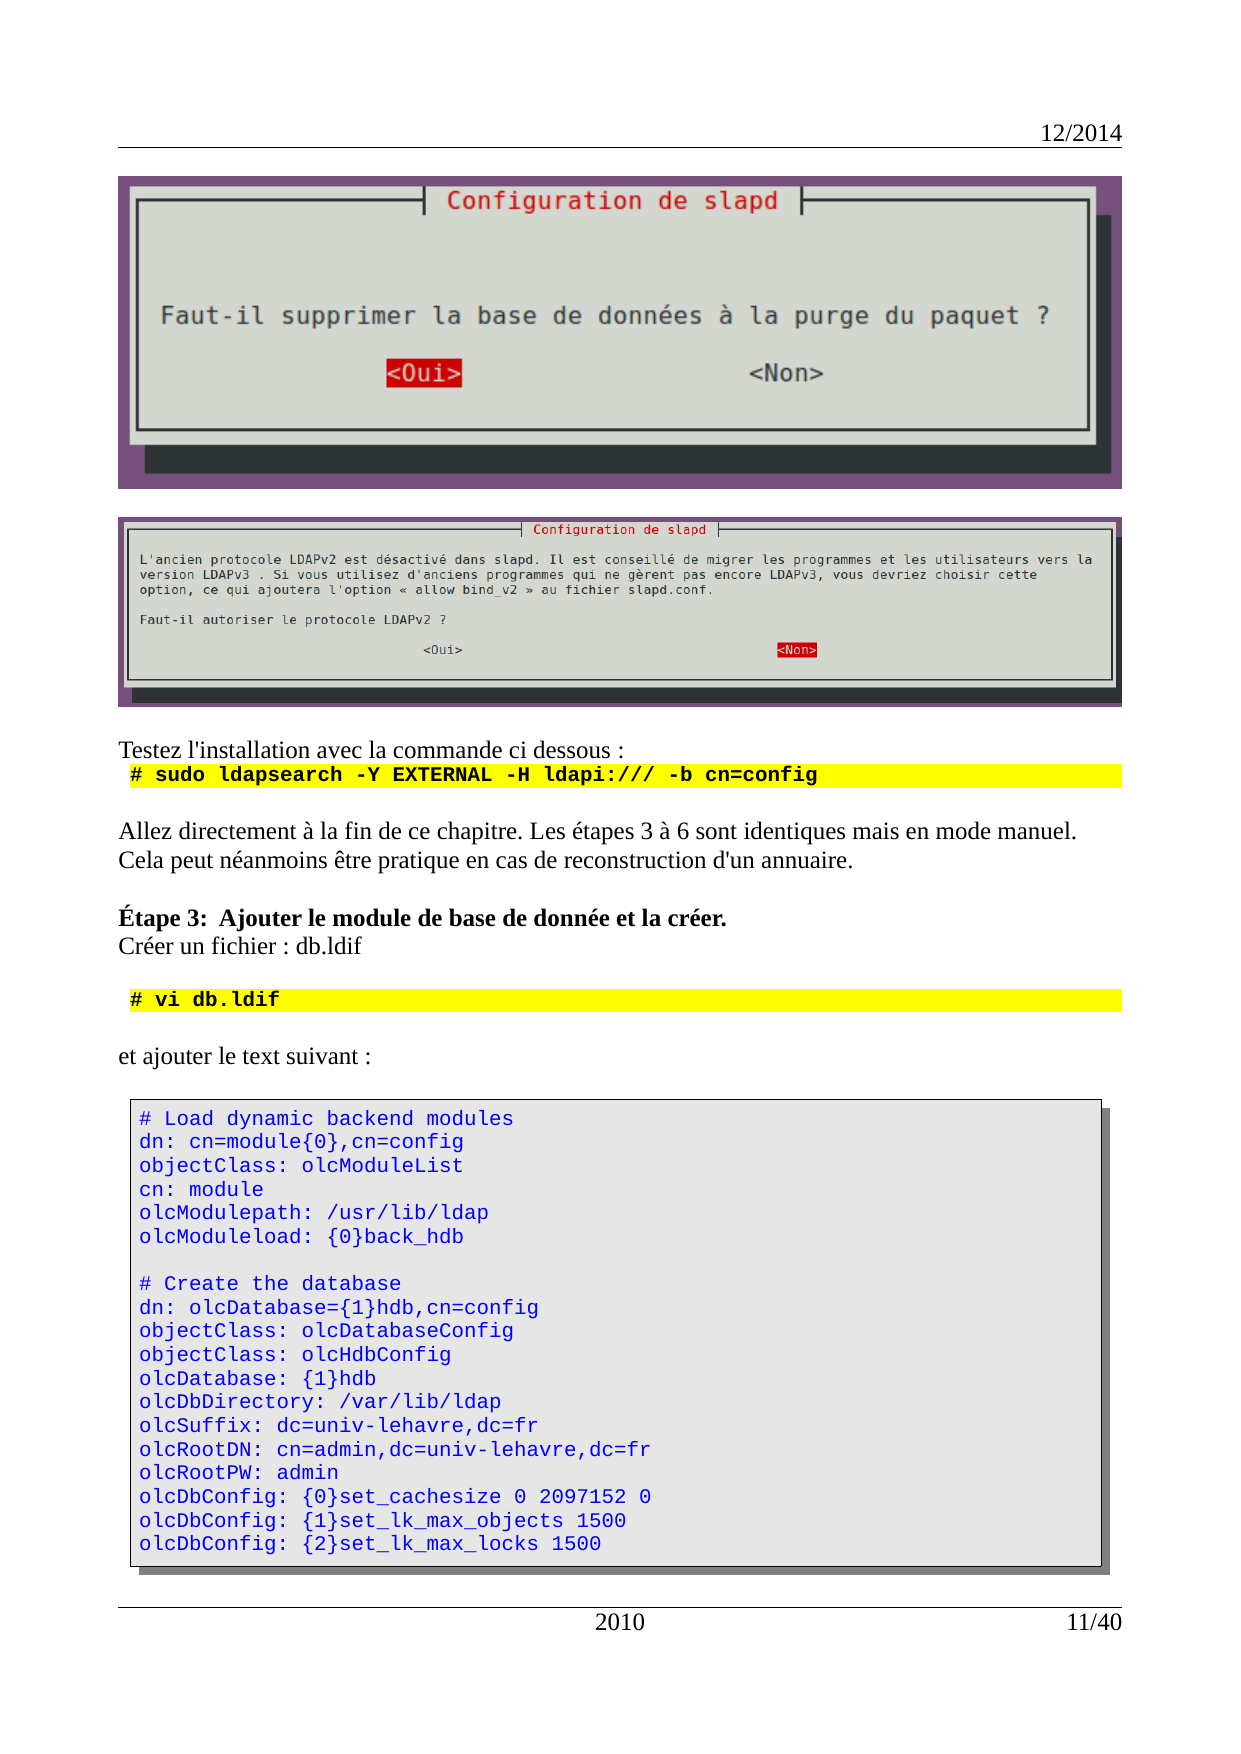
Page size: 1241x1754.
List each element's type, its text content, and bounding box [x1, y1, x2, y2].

text olcDbDirectory: /var/lib/ldap [131, 1382, 1101, 1406]
text # vi db.ldif [130, 989, 1122, 1012]
text # Load dynamic backend modules [131, 1100, 1101, 1122]
text olcSuffix: dc=univ-lehavre,dc=fr [131, 1406, 1101, 1430]
text Testez l'installation avec la commande ci dessous : [118, 735, 1122, 764]
text # Create the database [131, 1264, 1101, 1288]
text objectClass: olcDatabaseConfig [131, 1312, 1101, 1335]
text objectClass: olcHdbConfig [131, 1335, 1101, 1359]
text Étape 3: Ajouter le module de base de donnée et la créer. [118, 903, 1122, 931]
text Cela peut néanmoins être pratique en cas de reconstruction d'un annuaire. [118, 845, 1122, 874]
picture [118, 517, 1122, 707]
text cn: module [131, 1170, 1101, 1193]
text olcRootPW: admin [131, 1453, 1101, 1477]
picture [118, 176, 1122, 489]
text et ajouter le text suivant : [118, 1041, 1122, 1070]
text olcDbConfig: {0}set_cachesize 0 2097152 0 [131, 1477, 1101, 1501]
text Créer un fichier : db.ldif [118, 931, 1122, 960]
text dn: olcDatabase={1}hdb,cn=config [131, 1288, 1101, 1312]
text olcModulepath: /usr/lib/ldap [131, 1193, 1101, 1217]
text olcModuleload: {0}back_hdb [131, 1217, 1101, 1241]
text Allez directement à la fin de ce chapitre. Les étapes 3 à 6 sont identiques mais en mode manuel. [118, 816, 1122, 845]
text olcDatabase: {1}hdb [131, 1359, 1101, 1382]
text olcDbConfig: {1}set_lk_max_objects 1500 [131, 1501, 1101, 1524]
text # sudo ldapsearch -Y EXTERNAL -H ldapi:/// -b cn=config [130, 764, 1122, 788]
text olcRootDN: cn=admin,dc=univ-lehavre,dc=fr [131, 1430, 1101, 1453]
text dn: cn=module{0},cn=config [131, 1122, 1101, 1146]
text olcDbConfig: {2}set_lk_max_locks 1500 [131, 1524, 1101, 1566]
text objectClass: olcModuleList [131, 1146, 1101, 1170]
